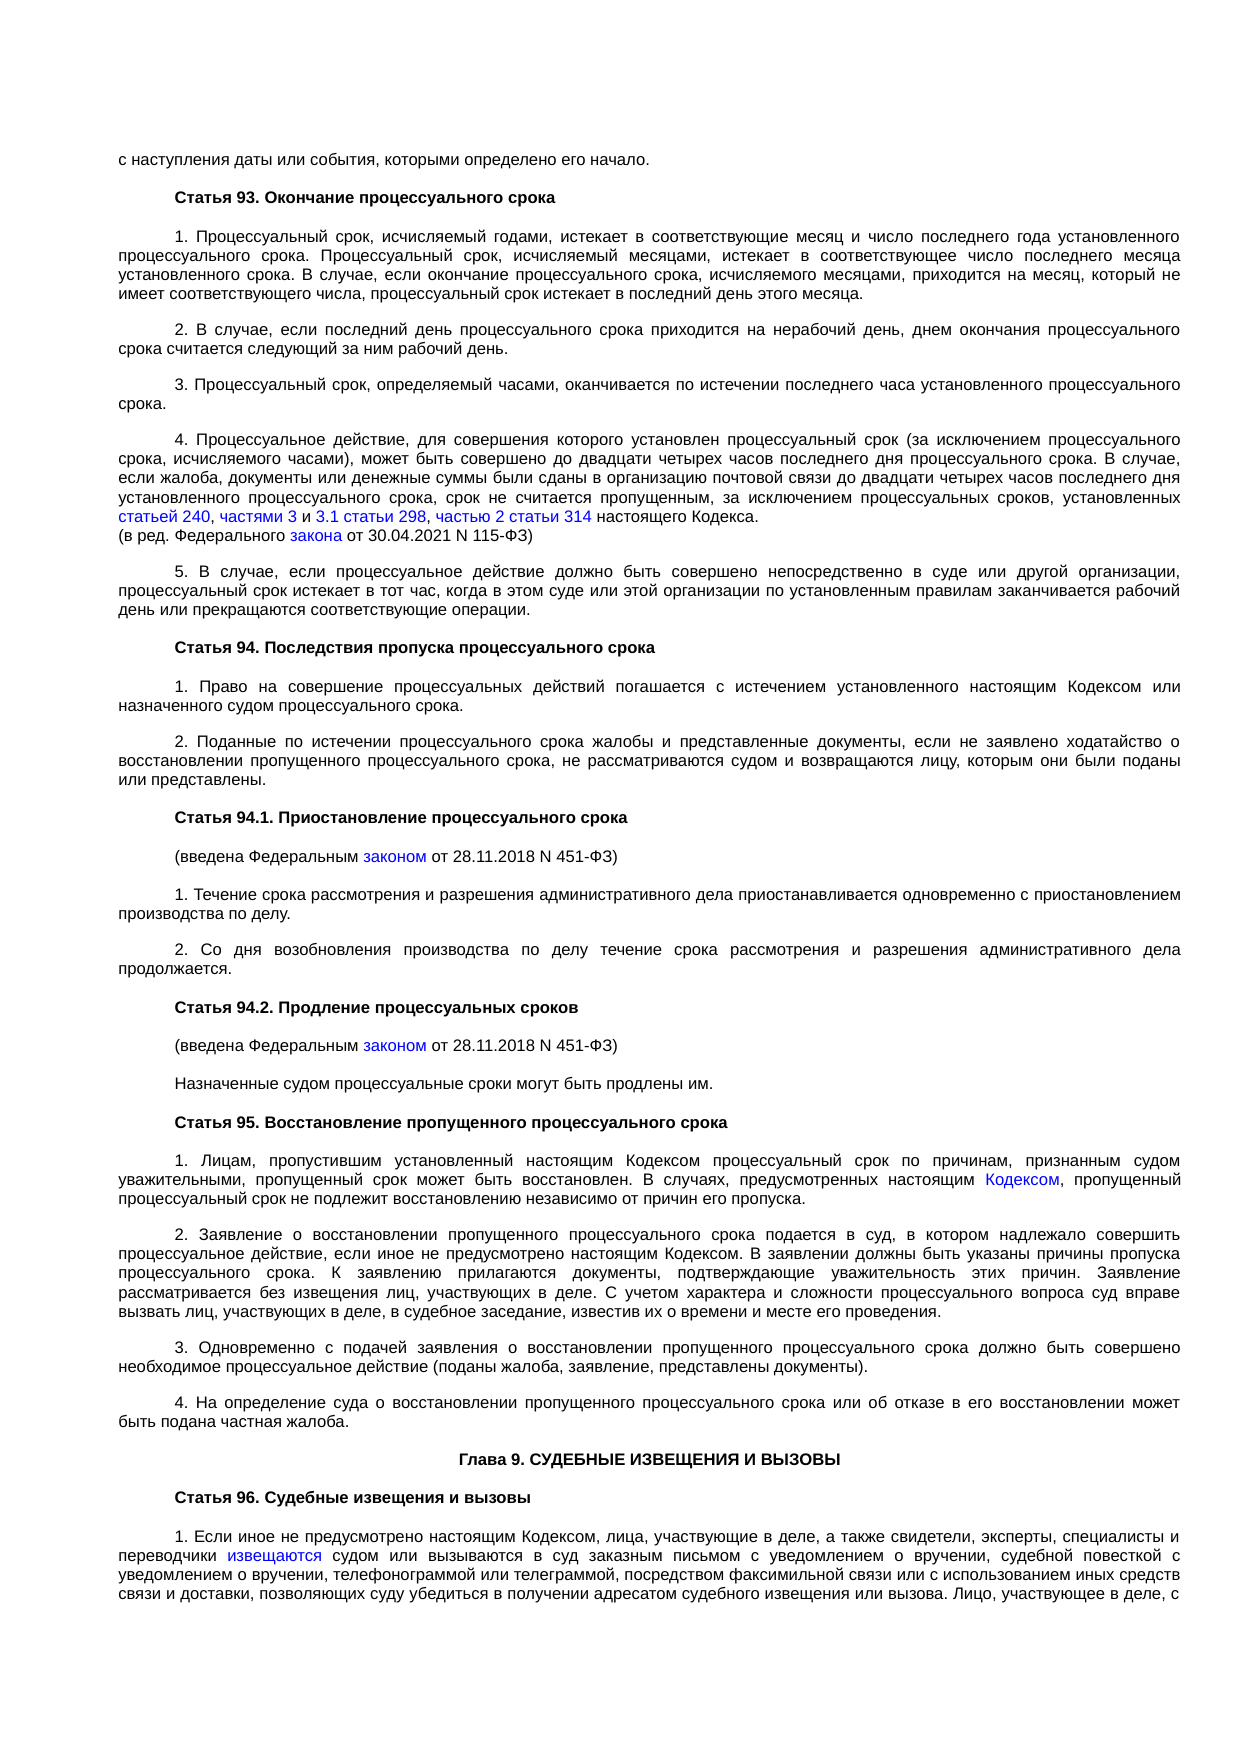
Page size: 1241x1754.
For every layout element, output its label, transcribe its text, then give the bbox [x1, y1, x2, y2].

text 3. Одновременно с подачей заявления о восстановлении пропущенного процессуального срока должно быть совершено необходимое процессуальное действие (поданы жалоба, заявление, представлены документы). [118, 1337, 1181, 1376]
text 1. Если иное не предусмотрено настоящим Кодексом, лица, участвующие в деле, а также свидетели, эксперты, специалисты и переводчики извещаются судом или вызываются в суд заказным письмом с уведомлением о вручении, судебной повесткой с уведомлением о вручении, телефонограммой или телеграммой, посредством факсимильной связи или с использованием иных средств связи и доставки, позволяющих суду убедиться в получении адресатом судебного извещения или вызова. Лицо, участвующее в деле, с [118, 1527, 1181, 1603]
text 2. Со дня возобновления производства по делу течение срока рассмотрения и разрешения административного дела продолжается. [118, 940, 1181, 978]
subtitle Статья 94.1. Приостановление процессуального срока [118, 808, 1181, 827]
text Назначенные судом процессуальные сроки могут быть продлены им. [118, 1074, 1181, 1093]
text (введена Федеральным законом от 28.11.2018 N 451-ФЗ) [118, 1036, 1181, 1055]
text 2. В случае, если последний день процессуального срока приходится на нерабочий день, днем окончания процессуального срока считается следующий за ним рабочий день. [118, 320, 1181, 358]
text 3. Процессуальный срок, определяемый часами, оканчивается по истечении последнего часа установленного процессуального срока. [118, 375, 1181, 413]
text 4. Процессуальное действие, для совершения которого установлен процессуальный срок (за исключением процессуального срока, исчисляемого часами), может быть совершено до двадцати четырех часов последнего дня процессуального срока. В случае, если жалоба, документы или денежные суммы были сданы в организацию почтовой связи до двадцати четырех часов последнего дня установленного процессуального срока, срок не считается пропущенным, за исключением процессуальных сроков, установленных статьей 240, частями 3 и 3.1 статьи 298, частью 2 статьи 314 настоящего Кодекса. [118, 430, 1181, 526]
text (в ред. Федерального закона от 30.04.2021 N 115-ФЗ) [118, 526, 1181, 545]
text 4. На определение суда о восстановлении пропущенного процессуального срока или об отказе в его восстановлении может быть подана частная жалоба. [118, 1392, 1181, 1431]
text 1. Право на совершение процессуальных действий погашается с истечением установленного настоящим Кодексом или назначенного судом процессуального срока. [118, 677, 1181, 715]
subtitle Статья 94.2. Продление процессуальных сроков [118, 997, 1181, 1017]
subtitle Статья 94. Последствия пропуска процессуального срока [118, 638, 1181, 657]
text (введена Федеральным законом от 28.11.2018 N 451-ФЗ) [118, 847, 1181, 866]
text 1. Лицам, пропустившим установленный настоящим Кодексом процессуальный срок по причинам, признанным судом уважительными, пропущенный срок может быть восстановлен. В случаях, предусмотренных настоящим Кодексом, пропущенный процессуальный срок не подлежит восстановлению независимо от причин его пропуска. [118, 1151, 1181, 1208]
text 5. В случае, если процессуальное действие должно быть совершено непосредственно в суде или другой организации, процессуальный срок истекает в тот час, когда в этом суде или этой организации по установленным правилам заканчивается рабочий день или прекращаются соответствующие операции. [118, 562, 1181, 619]
text 1. Процессуальный срок, исчисляемый годами, истекает в соответствующие месяц и число последнего года установленного процессуального срока. Процессуальный срок, исчисляемый месяцами, истекает в соответствующее число последнего месяца установленного срока. В случае, если окончание процессуального срока, исчисляемого месяцами, приходится на месяц, который не имеет соответствующего числа, процессуальный срок истекает в последний день этого месяца. [118, 227, 1181, 303]
text 1. Течение срока рассмотрения и разрешения административного дела приостанавливается одновременно с приостановлением производства по делу. [118, 885, 1181, 923]
subtitle Глава 9. СУДЕБНЫЕ ИЗВЕЩЕНИЯ И ВЫЗОВЫ [118, 1450, 1181, 1469]
subtitle Статья 96. Судебные извещения и вызовы [118, 1488, 1181, 1507]
text 2. Заявление о восстановлении пропущенного процессуального срока подается в суд, в котором надлежало совершить процессуальное действие, если иное не предусмотрено настоящим Кодексом. В заявлении должны быть указаны причины пропуска процессуального срока. К заявлению прилагаются документы, подтверждающие уважительность этих причин. Заявление рассматривается без извещения лиц, участвующих в деле. С учетом характера и сложности процессуального вопроса суд вправе вызвать лиц, участвующих в деле, в судебное заседание, известив их о времени и месте его проведения. [118, 1225, 1181, 1321]
subtitle Статья 93. Окончание процессуального срока [118, 188, 1181, 207]
subtitle Статья 95. Восстановление пропущенного процессуального срока [118, 1112, 1181, 1132]
text 2. Поданные по истечении процессуального срока жалобы и представленные документы, если не заявлено ходатайство о восстановлении пропущенного процессуального срока, не рассматриваются судом и возвращаются лицу, которым они были поданы или представлены. [118, 732, 1181, 789]
text с наступления даты или события, которыми определено его начало. [118, 150, 1181, 169]
